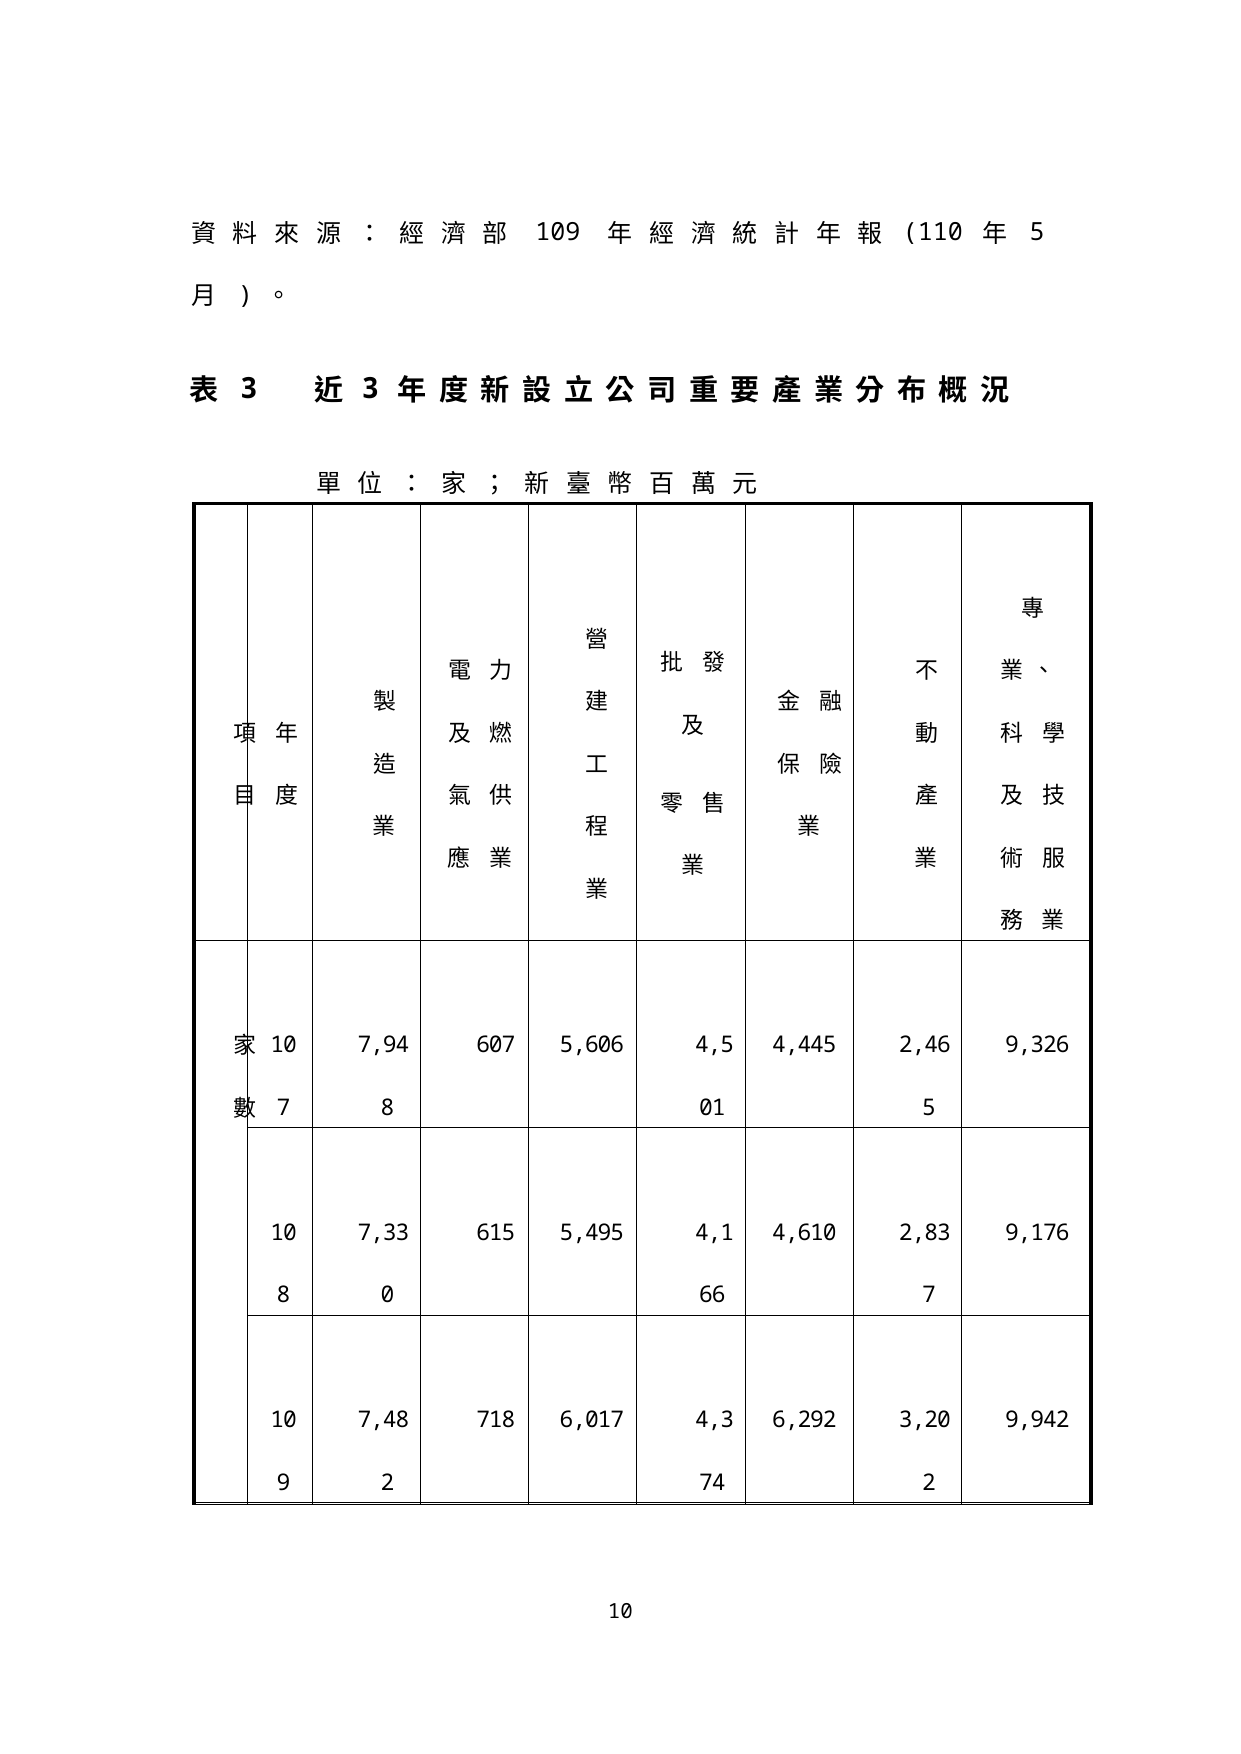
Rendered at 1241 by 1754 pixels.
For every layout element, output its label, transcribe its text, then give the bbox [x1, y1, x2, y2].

table_cell 109 [248, 1316, 312, 1502]
table_cell 5,495 [529, 1128, 636, 1314]
table_cell 2,465 [854, 941, 961, 1127]
table_cell 6,292 [746, 1316, 853, 1502]
table_header 項目 [196, 505, 247, 939]
table_header 製造業 [313, 505, 420, 939]
table_cell 107 [248, 941, 312, 1127]
table_header 年度 [248, 505, 312, 939]
table_cell 4,445 [746, 941, 853, 1127]
table_header 電力及燃氣供應業 [421, 505, 528, 939]
table_cell 9,326 [962, 941, 1089, 1127]
table_cell 9,942 [962, 1316, 1089, 1502]
table_cell 家數 [196, 941, 247, 1502]
table_cell 3,202 [854, 1316, 961, 1502]
table_header 營建工程業 [529, 505, 636, 939]
table_cell 108 [248, 1128, 312, 1314]
table_cell 4,166 [637, 1128, 745, 1314]
table_cell 7,482 [313, 1316, 420, 1502]
table_header 專業、科學及技術服務業 [962, 505, 1089, 939]
table_header 批發及 零售業 [637, 505, 745, 939]
table_cell 7,330 [313, 1128, 420, 1314]
text 資料來源：經濟部109年經濟統計年報(110年5月)。 [183, 189, 1058, 314]
table_cell 4,610 [746, 1128, 853, 1314]
table_cell 718 [421, 1316, 528, 1502]
table_cell 6,017 [529, 1316, 636, 1502]
table_cell 4,374 [637, 1316, 745, 1502]
table_cell 615 [421, 1128, 528, 1314]
text 表3 近3年度新設立公司重要產業分布概況 單位：家；新臺幣百萬元 [183, 314, 1058, 502]
table_header 不動產業 [854, 505, 961, 939]
table_cell 9,176 [962, 1128, 1089, 1314]
table_cell 2,837 [854, 1128, 961, 1314]
table_cell 5,606 [529, 941, 636, 1127]
table_cell 4,501 [637, 941, 745, 1127]
table_cell 607 [421, 941, 528, 1127]
table_header 金融保險業 [746, 505, 853, 939]
table_cell 7,948 [313, 941, 420, 1127]
